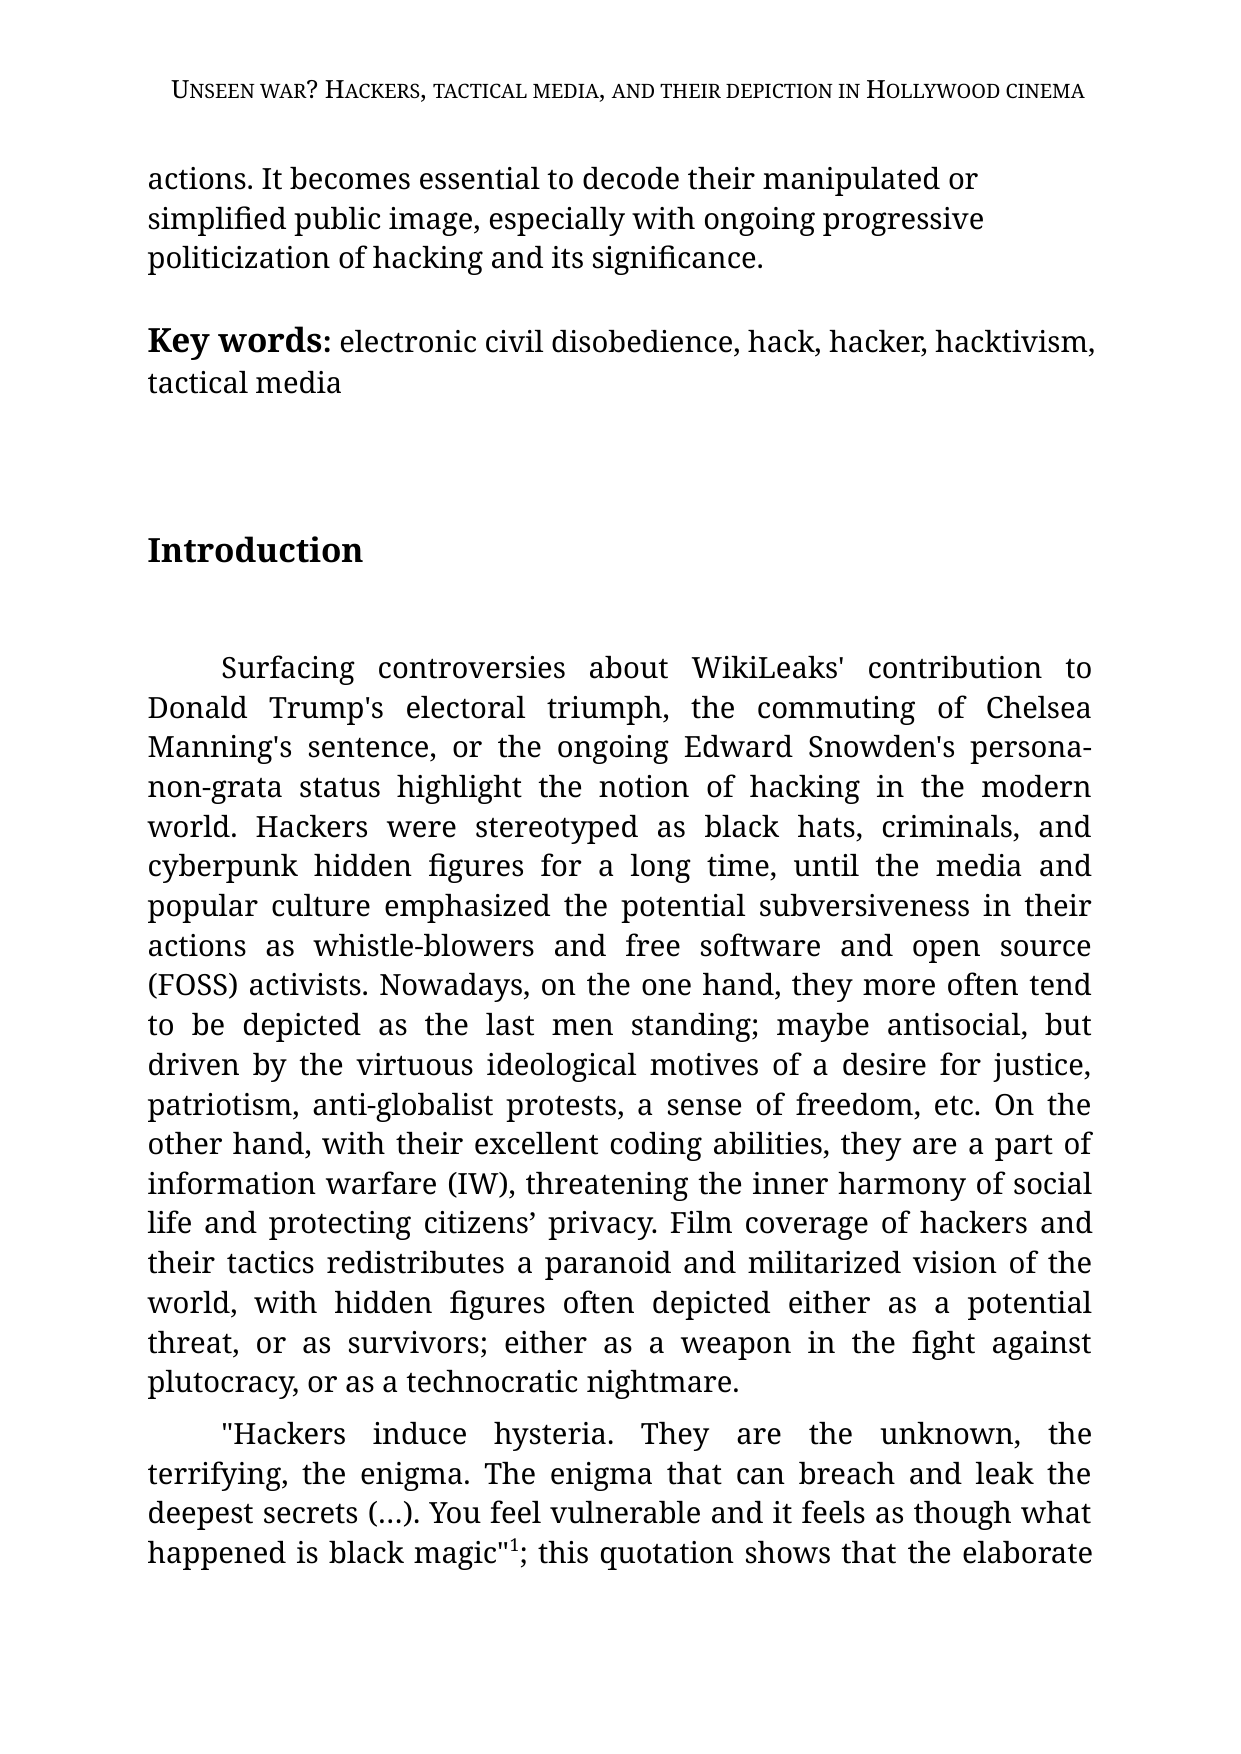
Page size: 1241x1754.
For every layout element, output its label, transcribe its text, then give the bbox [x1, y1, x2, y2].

text UNSEEN WAR? HACKERS, TACTICAL MEDIA, AND THEIR DEPICTION IN HOLLYWOOD CINEMA [171, 72, 1105, 106]
text Surfacing controversies about WikiLeaks' contribution to Donald Trump's electoral triumph, the commuting of Chelsea Manning's sentence, or the ongoing Edward Snowden's persona-non-grata status highlight the notion of hacking in the modern world. Hackers were stereotyped as black hats, criminals, and cyberpunk hidden figures for a long time, until the media and popular culture emphasized the potential subversiveness in their actions as whistle-blowers and free software and open source (FOSS) activists. Nowadays, on the one hand, they more often tend to be depicted as the last men standing; maybe antisocial, but driven by the virtuous ideological motives of a desire for justice, patriotism, anti-globalist protests, a sense of freedom, etc. On the other hand, with their excellent coding abilities, they are a part of information warfare (IW), threatening the inner harmony of social life and protecting citizens’ privacy. Film coverage of hackers and their tactics redistributes a paranoid and militarized vision of the world, with hidden figures often depicted either as a potential threat, or as survivors; either as a weapon in the fight against plutocracy, or as a technocratic nightmare. [147, 647, 1093, 1401]
text "Hackers induce hysteria. They are the unknown, the terrifying, the enigma. The enigma that can breach and leak the deepest secrets (…). You feel vulnerable and it feels as though what happened is black magic"1; this quotation shows that the elaborate [147, 1413, 1093, 1572]
subtitle Introduction [147, 526, 1105, 572]
text actions. It becomes essential to decode their manipulated or simplified public image, especially with ongoing progressive politicization of hacking and its significance. [147, 158, 1100, 277]
text Key words: electronic civil disobedience, hack, hacker, hacktivism, tactical media [147, 317, 1105, 402]
